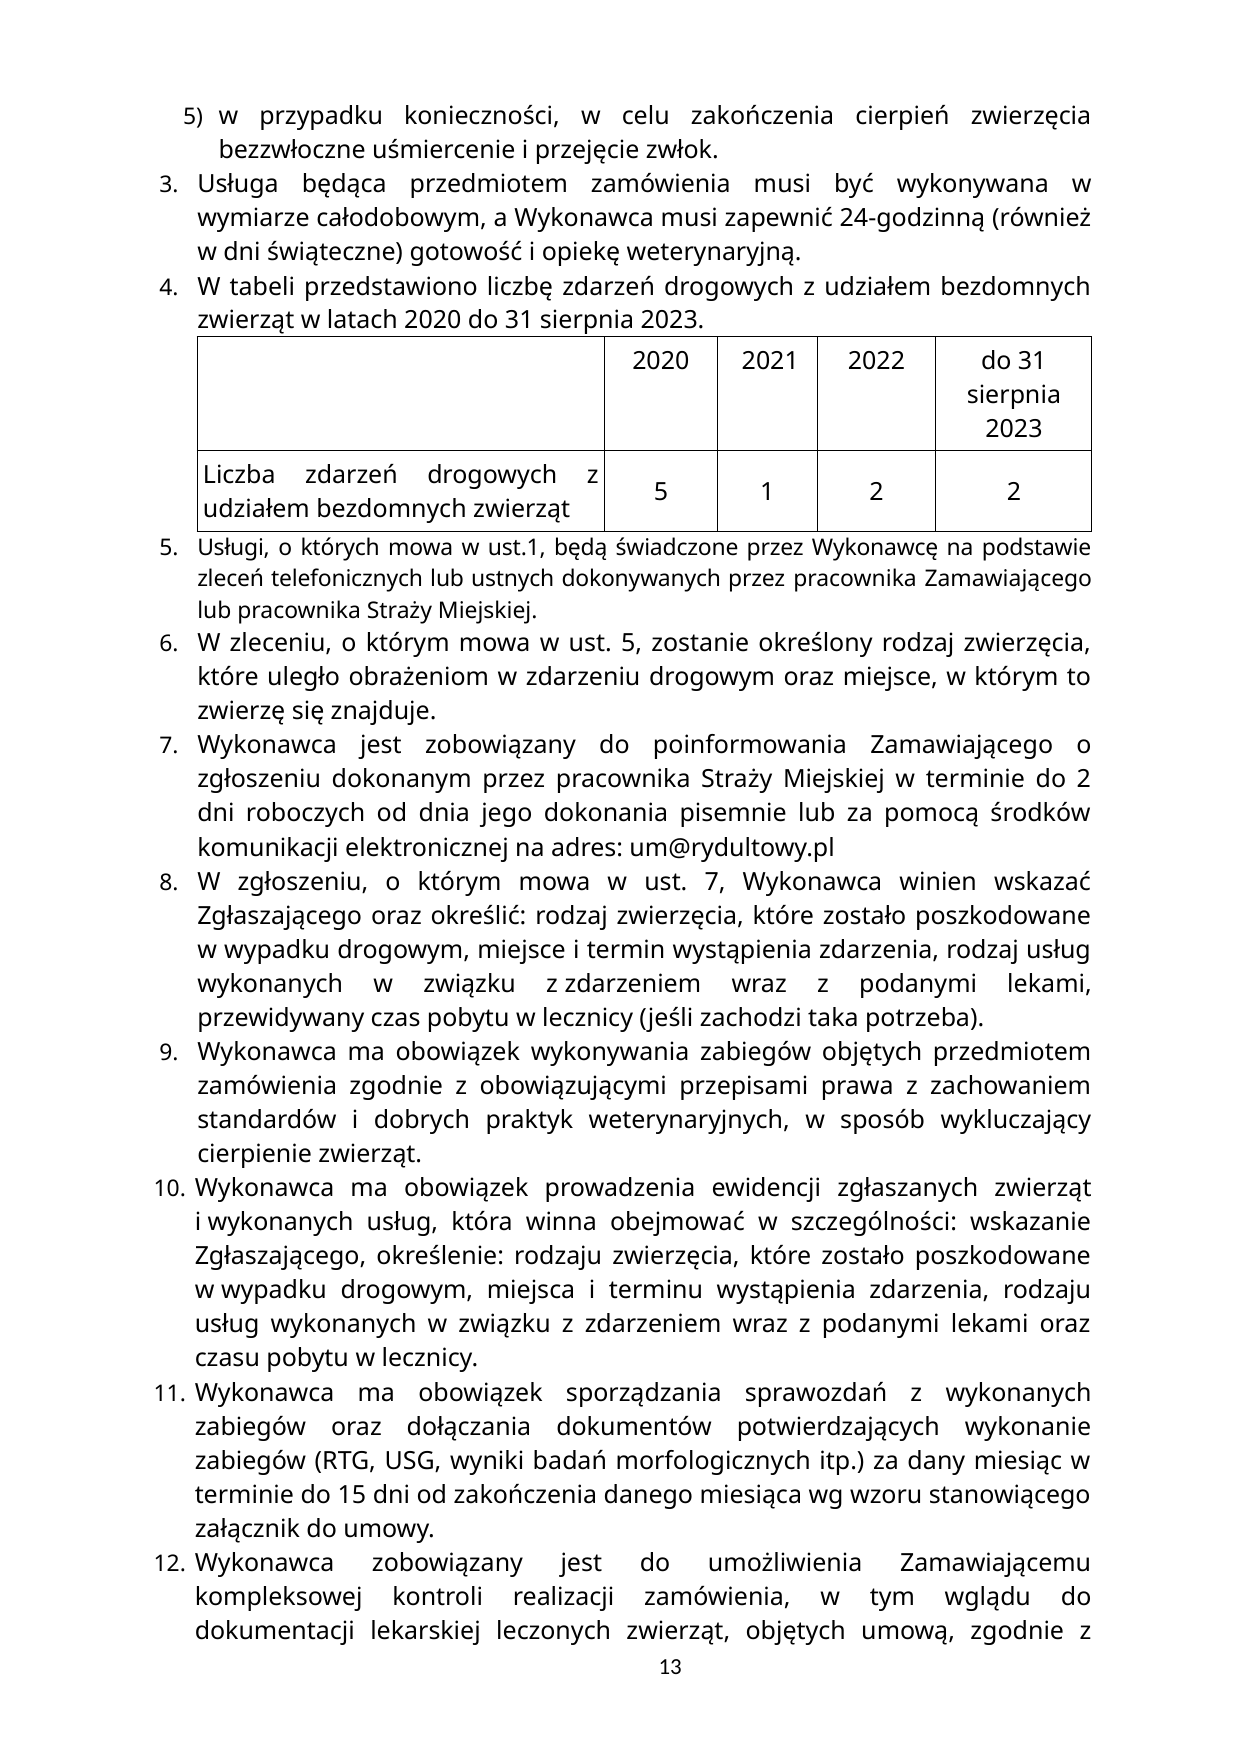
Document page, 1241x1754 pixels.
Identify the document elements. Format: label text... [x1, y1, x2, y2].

table_cell 1 [718, 451, 817, 531]
table_cell 2 [936, 451, 1091, 531]
list Usługi, o których mowa w ust.1, będą świadczone przez Wykonawcę na podstawie zleceń telefonicznych lub ustnych dokonywanych przez pracownika Zamawiającego lub pracownika Straży Miejskiej. [159, 531, 1092, 625]
list Wykonawca ma obowiązek wykonywania zabiegów objętych przedmiotem zamówienia zgodnie z obowiązującymi przepisami prawa z zachowaniem standardów i dobrych praktyk weterynaryjnych, w sposób wykluczający cierpienie zwierząt. [159, 1033, 1092, 1170]
table_cell Liczba zdarzeń drogowych z udziałem bezdomnych zwierząt [198, 451, 604, 531]
table_cell 5 [605, 451, 717, 531]
list Wykonawca ma obowiązek sporządzania sprawozdań z wykonanych zabiegów oraz dołączania dokumentów potwierdzających wykonanie zabiegów (RTG, USG, wyniki badań morfologicznych itp.) za dany miesiąc w terminie do 15 dni od zakończenia danego miesiąca wg wzoru stanowiącego załącznik do umowy. [153, 1374, 1092, 1544]
list W zgłoszeniu, o którym mowa w ust. 7, Wykonawca winien wskazać Zgłaszającego oraz określić: rodzaj zwierzęcia, które zostało poszkodowane w wypadku drogowym, miejsce i termin wystąpienia zdarzenia, rodzaj usług wykonanych w związku z zdarzeniem wraz z podanymi lekami, przewidywany czas pobytu w lecznicy (jeśli zachodzi taka potrzeba). [159, 863, 1092, 1033]
table_cell 2 [818, 451, 935, 531]
list Wykonawca jest zobowiązany do poinformowania Zamawiającego o zgłoszeniu dokonanym przez pracownika Straży Miejskiej w terminie do 2 dni roboczych od dnia jego dokonania pisemnie lub za pomocą środków komunikacji elektronicznej na adres: um@rydultowy.pl [159, 727, 1092, 863]
list w przypadku konieczności, w celu zakończenia cierpień zwierzęcia bezzwłoczne uśmiercenie i przejęcie zwłok. [183, 98, 1092, 166]
list Wykonawca zobowiązany jest do umożliwienia Zamawiającemu kompleksowej kontroli realizacji zamówienia, w tym wglądu do dokumentacji lekarskiej leczonych zwierząt, objętych umową, zgodnie z [153, 1544, 1092, 1647]
list W tabeli przedstawiono liczbę zdarzeń drogowych z udziałem bezdomnych zwierząt w latach 2020 do 31 sierpnia 2023. [159, 268, 1092, 336]
list Usługa będąca przedmiotem zamówienia musi być wykonywana w wymiarze całodobowym, a Wykonawca musi zapewnić 24-godzinną (również w dni świąteczne) gotowość i opiekę weterynaryjną. [159, 166, 1092, 268]
table_header 2022 [818, 337, 935, 450]
table_header do 31 sierpnia 2023 [936, 337, 1091, 450]
list W zleceniu, o którym mowa w ust. 5, zostanie określony rodzaj zwierzęcia, które uległo obrażeniom w zdarzeniu drogowym oraz miejsce, w którym to zwierzę się znajduje. [159, 625, 1092, 727]
table_header 2021 [718, 337, 817, 450]
list Wykonawca ma obowiązek prowadzenia ewidencji zgłaszanych zwierząt i wykonanych usług, która winna obejmować w szczególności: wskazanie Zgłaszającego, określenie: rodzaju zwierzęcia, które zostało poszkodowane w wypadku drogowym, miejsca i terminu wystąpienia zdarzenia, rodzaju usług wykonanych w związku z zdarzeniem wraz z podanymi lekami oraz czasu pobytu w lecznicy. [153, 1170, 1092, 1374]
table_header [198, 337, 604, 450]
table_header 2020 [605, 337, 717, 450]
